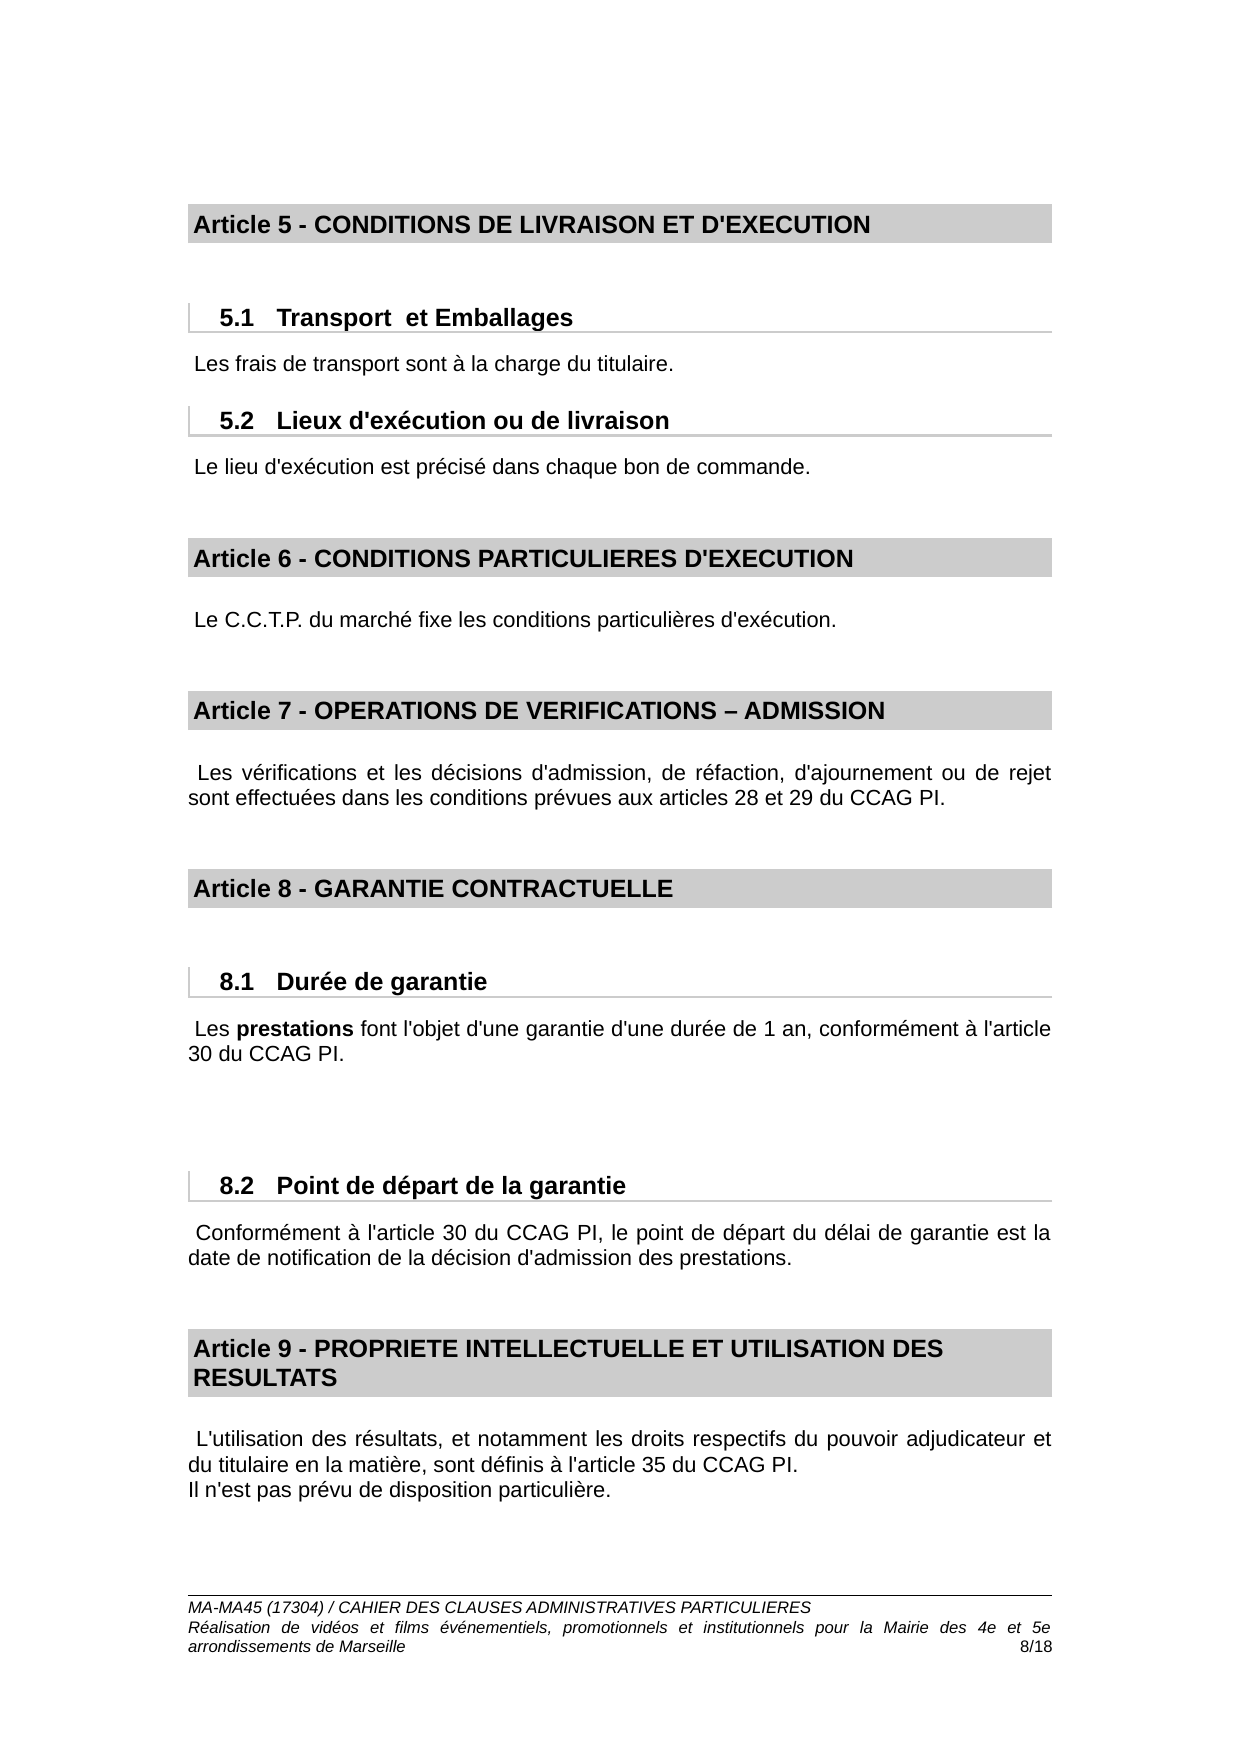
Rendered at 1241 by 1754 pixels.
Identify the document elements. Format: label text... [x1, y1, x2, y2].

text Il n'est pas prévu de disposition particulière. [188, 1477, 1052, 1502]
text Le lieu d'exécution est précisé dans chaque bon de commande. [188, 454, 1052, 479]
text Les frais de transport sont à la charge du titulaire. [188, 351, 1052, 376]
subtitle Point de départ de la garantie [190, 1171, 1052, 1200]
subtitle CONDITIONS DE LIVRAISON ET D'EXECUTION [190, 207, 1050, 241]
text Conformément à l'article 30 du CCAG PI, le point de départ du délai de garantie est la date de notification de la décision d'admission des prestations. [188, 1220, 1052, 1270]
subtitle Transport et Emballages [188, 302, 1052, 331]
text Les vérifications et les décisions d'admission, de réfaction, d'ajournement ou de rejet sont effectuées dans les conditions prévues aux articles 28 et 29 du CCAG PI. [188, 760, 1052, 810]
subtitle GARANTIE CONTRACTUELLE [190, 871, 1050, 906]
text Le C.C.T.P. du marché fixe les conditions particulières d'exécution. [188, 607, 1052, 632]
text Les prestations font l'objet d'une garantie d'une durée de 1 an, conformément à l'article 30 du CCAG PI. [188, 1016, 1052, 1066]
subtitle CONDITIONS PARTICULIERES D'EXECUTION [190, 541, 1050, 575]
subtitle Durée de garantie [190, 967, 1052, 996]
text L'utilisation des résultats, et notamment les droits respectifs du pouvoir adjudicateur et du titulaire en la matière, sont définis à l'article 35 du CCAG PI. [188, 1426, 1052, 1477]
subtitle Lieux d'exécution ou de livraison [190, 406, 1052, 434]
subtitle OPERATIONS DE VERIFICATIONS – ADMISSION [190, 693, 1050, 728]
subtitle PROPRIETE INTELLECTUELLE ET UTILISATION DES RESULTATS [190, 1331, 1050, 1395]
